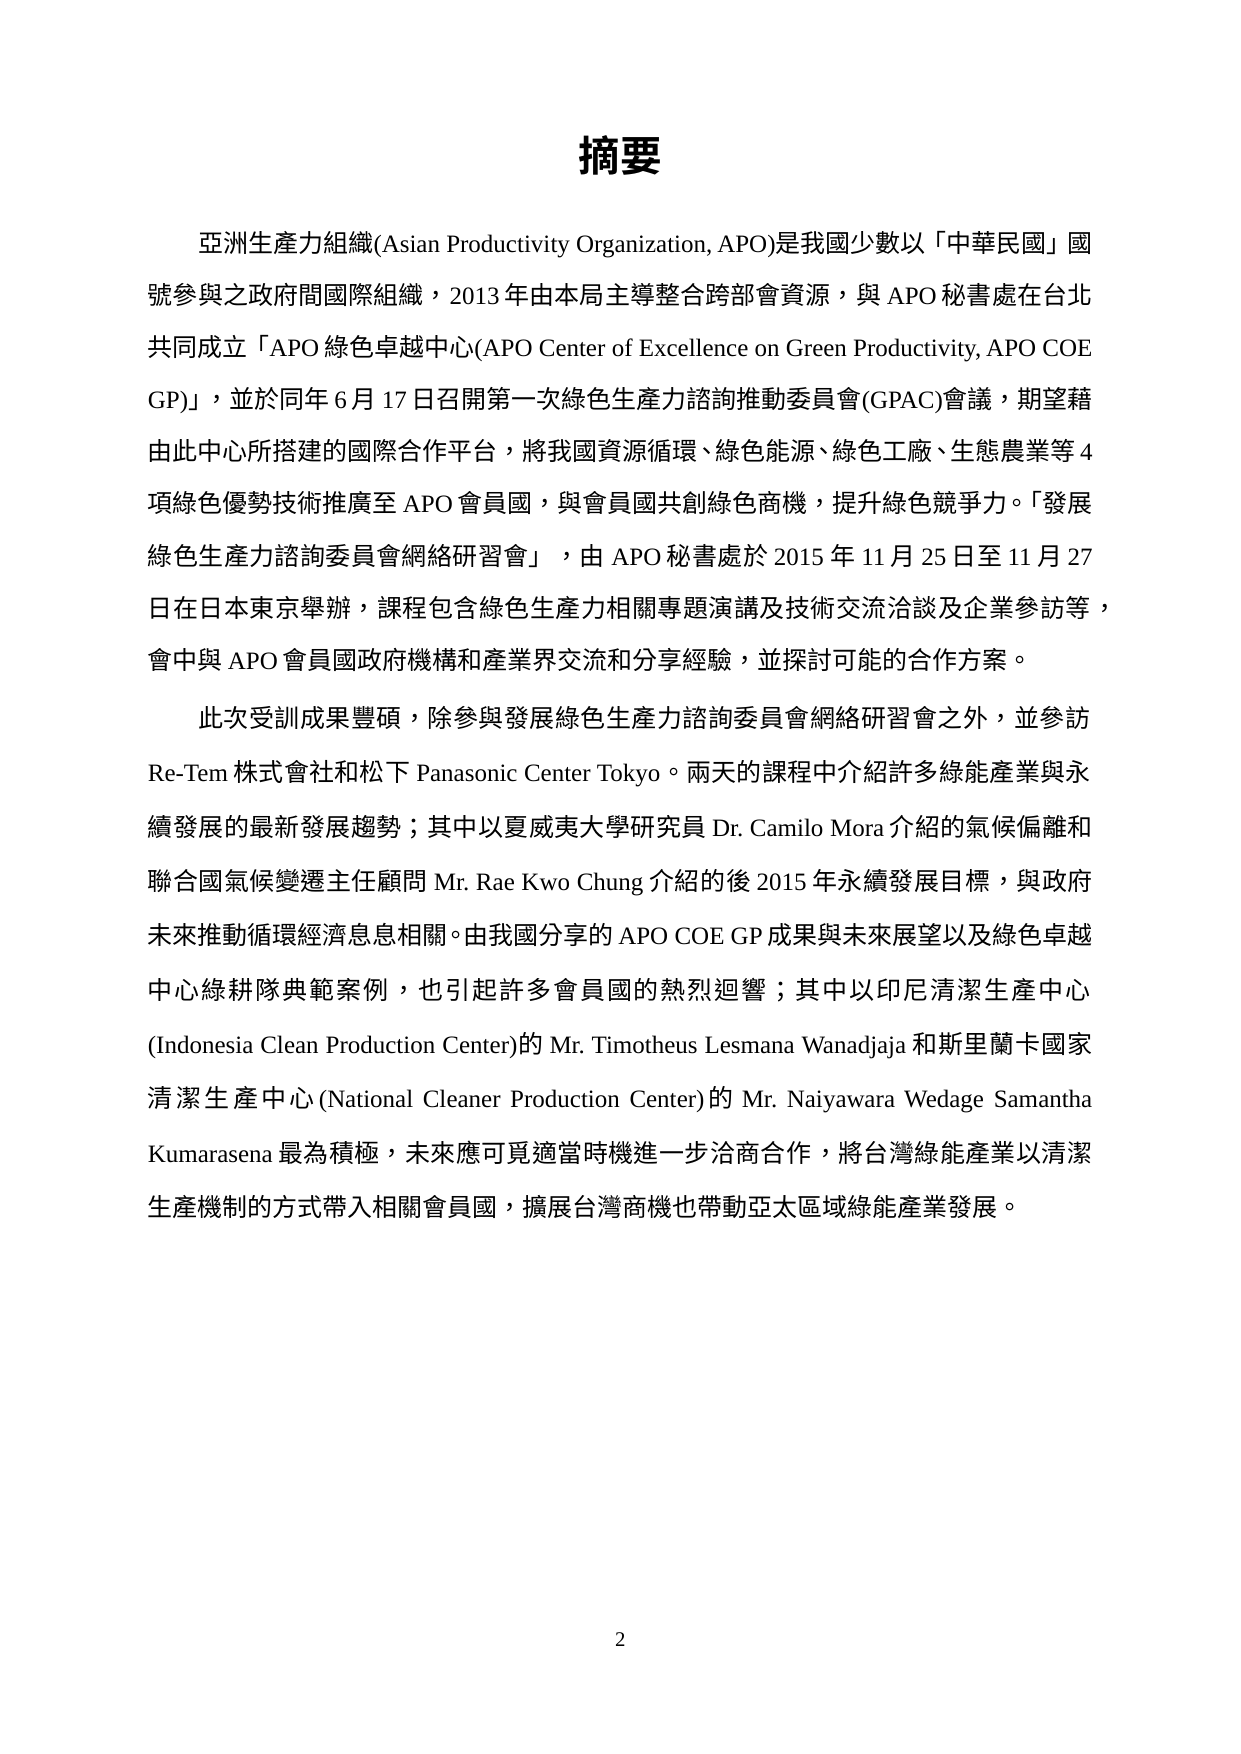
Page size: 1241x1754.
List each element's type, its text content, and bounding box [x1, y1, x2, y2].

text 亞洲生產力組織(Asian Productivity Organization, APO)是我國少數以「中華民國」國號參與之政府間國際組織，2013年由本局主導整合跨部會資源，與APO秘書處在台北共同成立「APO綠色卓越中心(APO Center of Excellence on Green Productivity, APO COE GP)」，並於同年6月17日召開第一次綠色生產力諮詢推動委員會(GPAC)會議，期望藉由此中心所搭建的國際合作平台，將我國資源循環、綠色能源、綠色工廠、生態農業等4項綠色優勢技術推廣至APO會員國，與會員國共創綠色商機，提升綠色競爭力。「發展綠色生產力諮詢委員會網絡研習會」，由APO秘書處於2015 年11月25日至11月27日在日本東京舉辦，課程包含綠色生產力相關專題演講及技術交流洽談及企業參訪等，會中與APO會員國政府機構和產業界交流和分享經驗，並探討可能的合作方案。 [148, 211, 1092, 679]
text 摘要 [148, 123, 1092, 183]
text 此次受訓成果豐碩，除參與發展綠色生產力諮詢委員會網絡研習會之外，並參訪Re-Tem株式會社和松下Panasonic Center Tokyo。兩天的課程中介紹許多綠能產業與永續發展的最新發展趨勢；其中以夏威夷大學研究員Dr. Camilo Mora介紹的氣候偏離和聯合國氣候變遷主任顧問Mr. Rae Kwo Chung介紹的後2015年永續發展目標，與政府未來推動循環經濟息息相關。由我國分享的APO COE GP成果與未來展望以及綠色卓越中心綠耕隊典範案例，也引起許多會員國的熱烈迴響；其中以印尼清潔生產中心(Indonesia Clean Production Center)的Mr. Timotheus Lesmana Wanadjaja和斯里蘭卡國家清潔生產中心(National Cleaner Production Center)的Mr. Naiyawara Wedage Samantha Kumarasena最為積極，未來應可覓適當時機進一步洽商合作，將台灣綠能產業以清潔生產機制的方式帶入相關會員國，擴展台灣商機也帶動亞太區域綠能產業發展。 [148, 698, 1092, 1224]
